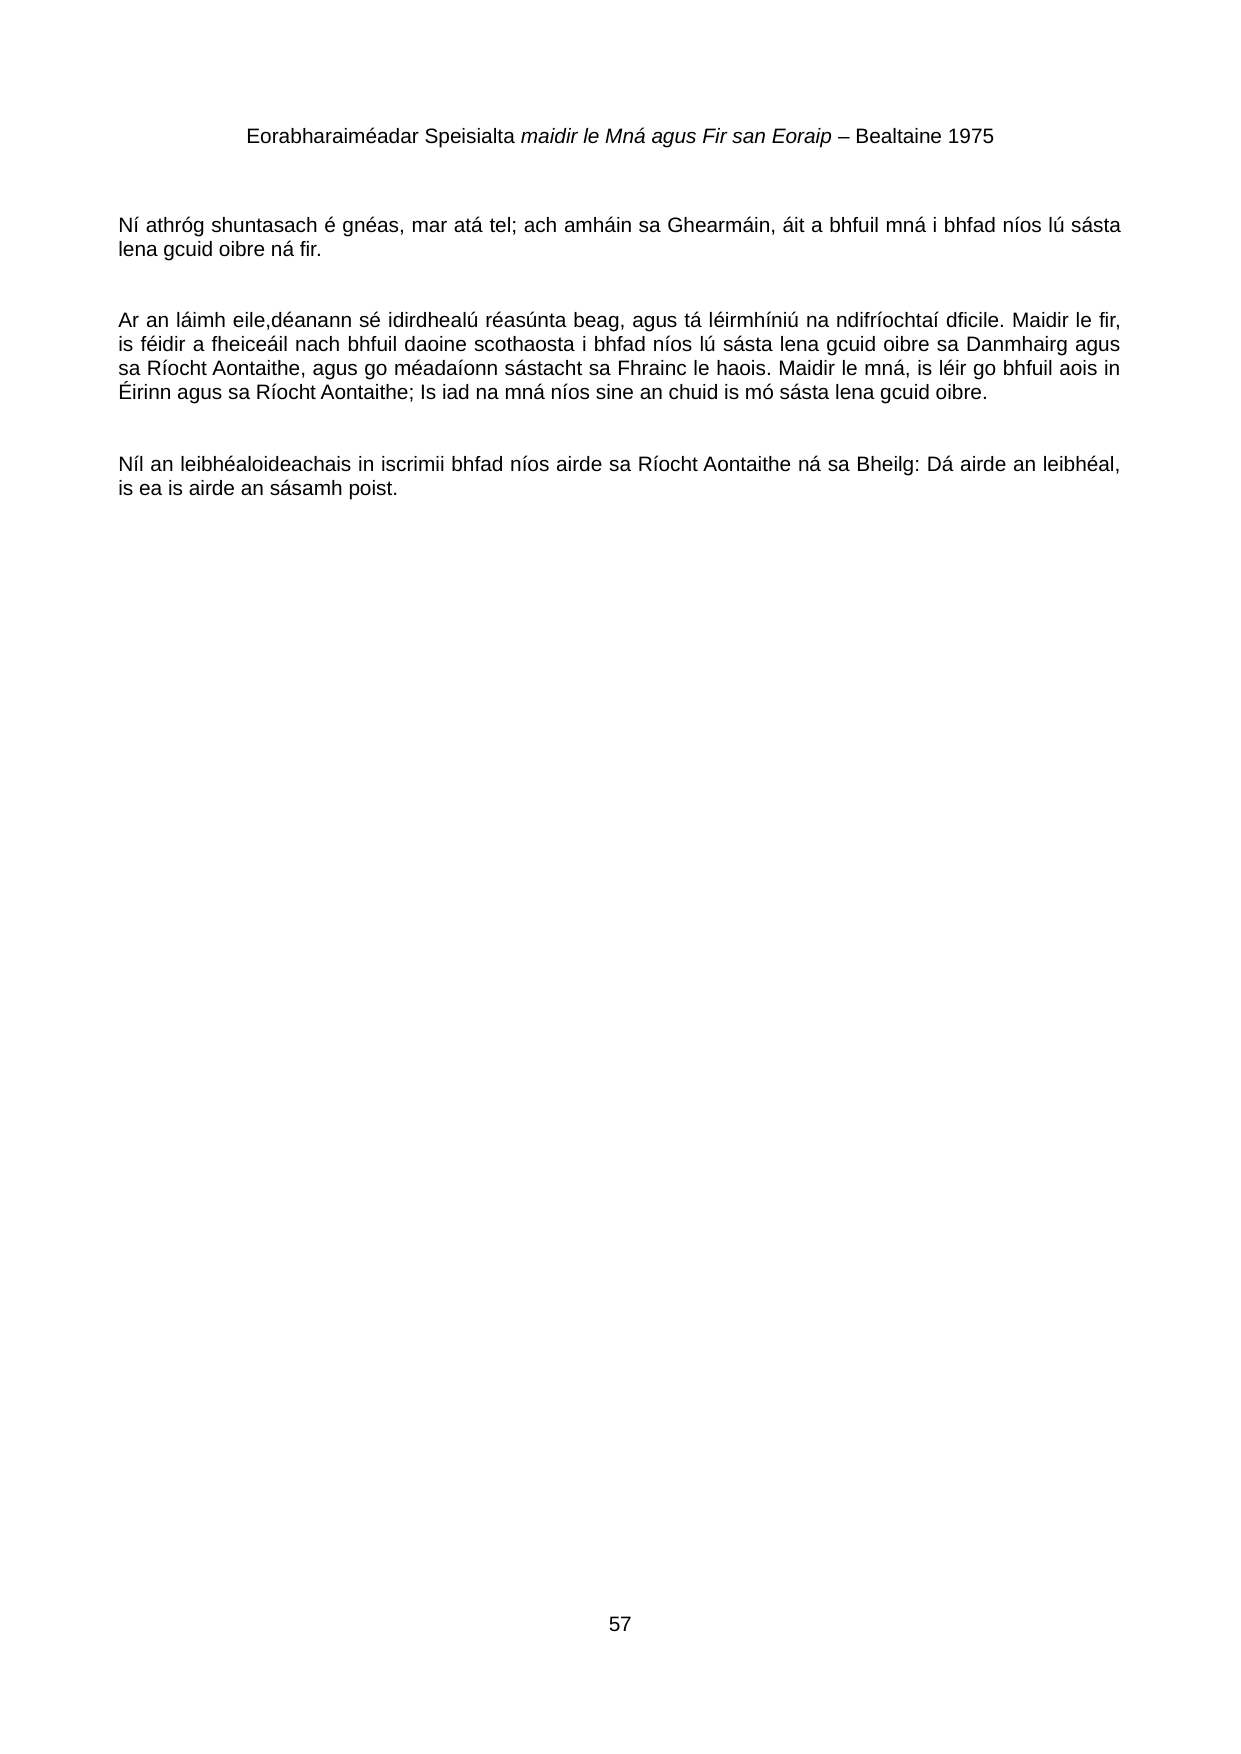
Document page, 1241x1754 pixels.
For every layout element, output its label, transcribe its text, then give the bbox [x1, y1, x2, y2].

text Ní athróg shuntasach é gnéas, mar atá tel; ach amháin sa Ghearmáin, áit a bhfuil mná i bhfad níos lú sásta lena gcuid oibre ná fir. [118, 213, 1122, 261]
text Ar an láimh eile,déanann sé idirdhealú réasúnta beag, agus tá léirmhíniú na ndifríochtaí dficile. Maidir le fir, is féidir a fheiceáil nach bhfuil daoine scothaosta i bhfad níos lú sásta lena gcuid oibre sa Danmhairg agus sa Ríocht Aontaithe, agus go méadaíonn sástacht sa Fhrainc le haois. Maidir le mná, is léir go bhfuil aois in Éirinn agus sa Ríocht Aontaithe; Is iad na mná níos sine an chuid is mó sásta lena gcuid oibre. [118, 308, 1122, 404]
text Níl an leibhéaloideachais in iscrimii bhfad níos airde sa Ríocht Aontaithe ná sa Bheilg: Dá airde an leibhéal, is ea is airde an sásamh poist. [118, 451, 1122, 499]
